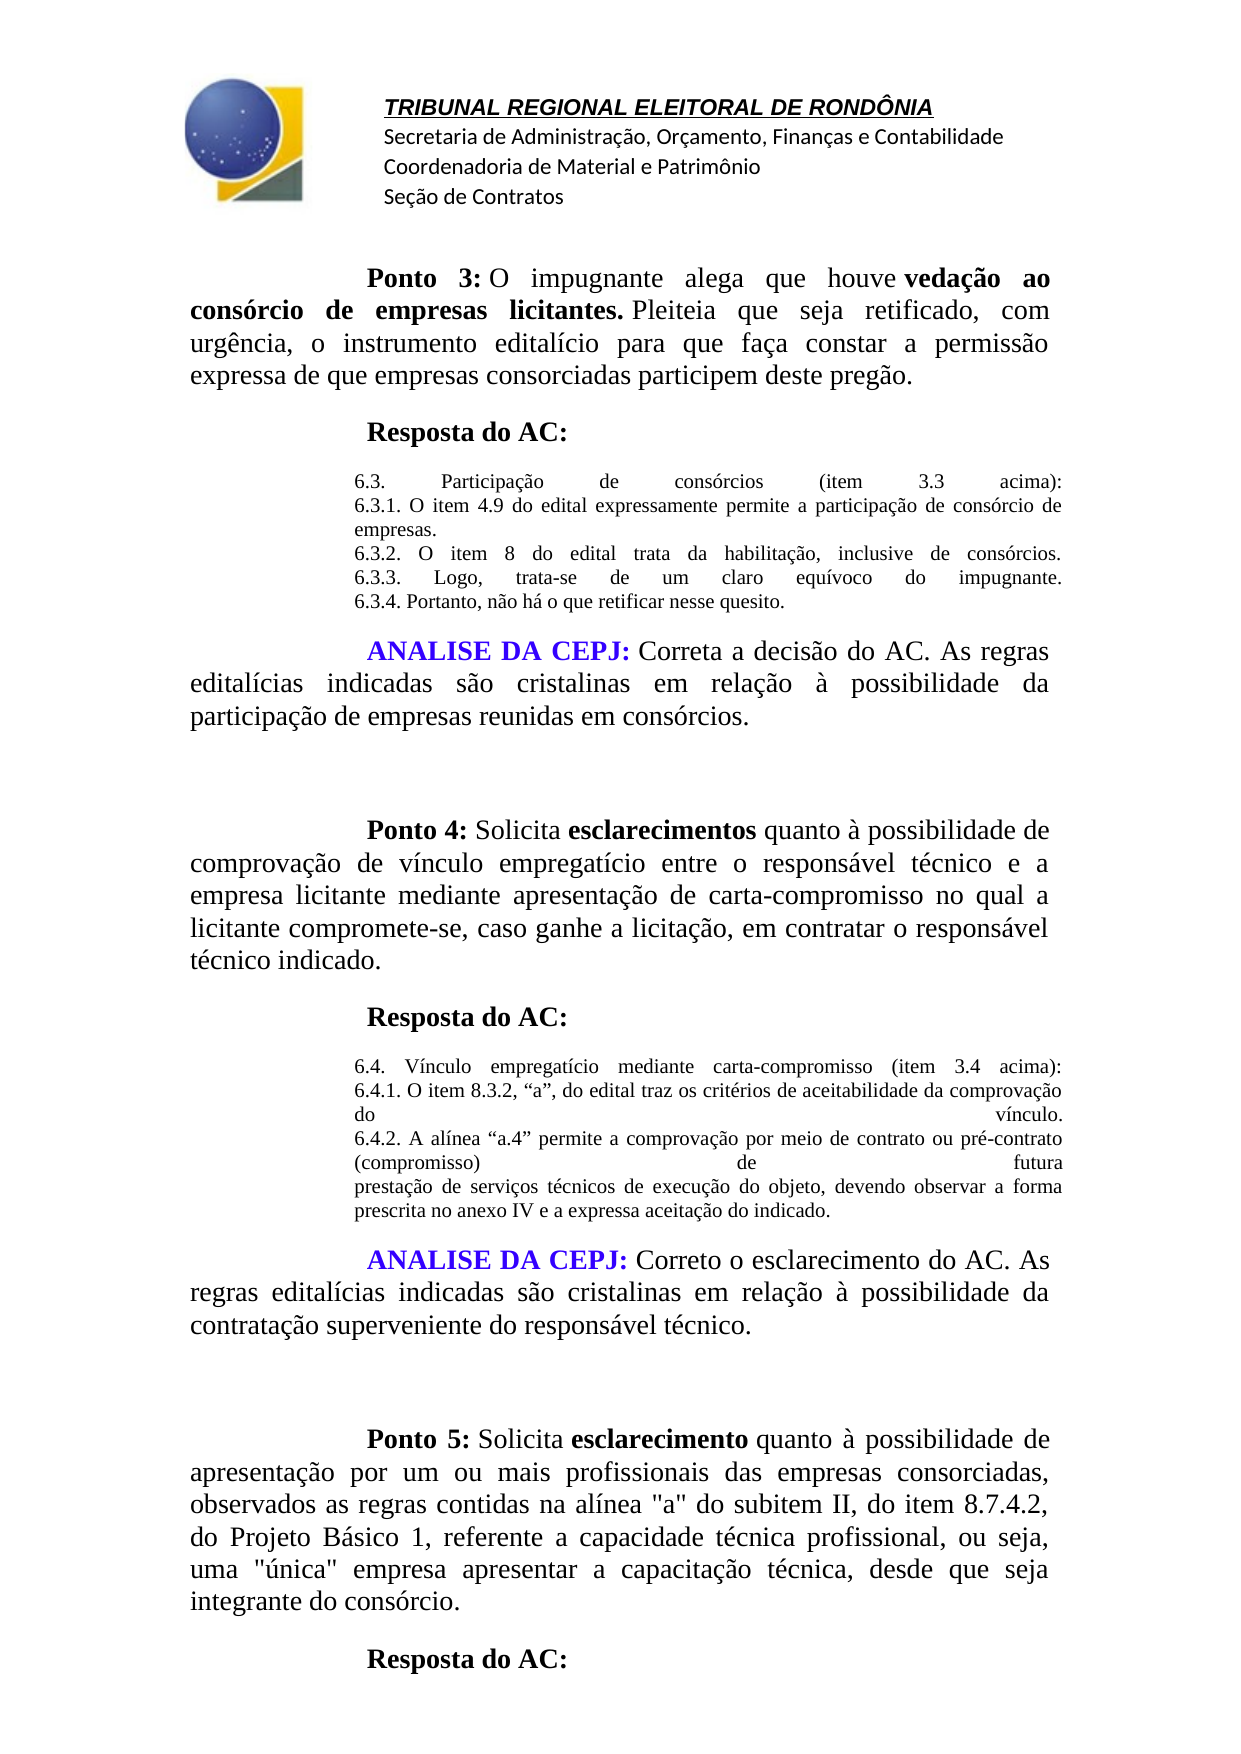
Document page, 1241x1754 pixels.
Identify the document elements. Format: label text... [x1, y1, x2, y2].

text Resposta do AC: [190, 1642, 1051, 1674]
text ANALISE DA CEPJ: Correto o esclarecimento do AC. As regras editalícias indicadas são cristalinas em relação à possibilidade da contratação superveniente do responsável técnico. [190, 1243, 1051, 1340]
text ANALISE DA CEPJ: Correta a decisão do AC. As regras editalícias indicadas são cristalinas em relação à possibilidade da participação de empresas reunidas em consórcios. [190, 634, 1051, 731]
text 6.4. Vínculo empregatício mediante carta-compromisso (item 3.4 acima): 6.4.1. O item 8.3.2, “a”, do edital traz os critérios de aceitabilidade da comprovação do vínculo. 6.4.2. A alínea “a.4” permite a comprovação por meio de contrato ou pré-contrato (compromisso) de futura prestação de serviços técnicos de execução do objeto, devendo observar a forma prescrita no anexo IV e a expressa aceitação do indicado. [354, 1054, 1063, 1222]
text Resposta do AC: [190, 1000, 1051, 1033]
text Ponto 3: O impugnante alega que houve vedação ao consórcio de empresas licitantes. Pleiteia que seja retificado, com urgência, o instrumento editalício para que faça constar a permissão expressa de que empresas consorciadas participem deste pregão. [190, 261, 1051, 390]
text Ponto 4: Solicita esclarecimentos quanto à possibilidade de comprovação de vínculo empregatício entre o responsável técnico e a empresa licitante mediante apresentação de carta-compromisso no qual a licitante compromete-se, caso ganhe a licitação, em contratar o responsável técnico indicado. [190, 813, 1051, 975]
text Ponto 5: Solicita esclarecimento quanto à possibilidade de apresentação por um ou mais profissionais das empresas consorciadas, observados as regras contidas na alínea "a" do subitem II, do item 8.7.4.2, do Projeto Básico 1, referente a capacidade técnica profissional, ou seja, uma "única" empresa apresentar a capacitação técnica, desde que seja integrante do consórcio. [190, 1422, 1051, 1617]
text Resposta do AC: [190, 415, 1051, 448]
text 6.3. Participação de consórcios (item 3.3 acima): 6.3.1. O item 4.9 do edital expressamente permite a participação de consórcio de empresas. 6.3.2. O item 8 do edital trata da habilitação, inclusive de consórcios. 6.3.3. Logo, trata-se de um claro equívoco do impugnante. 6.3.4. Portanto, não há o que retificar nesse quesito. [354, 469, 1063, 613]
